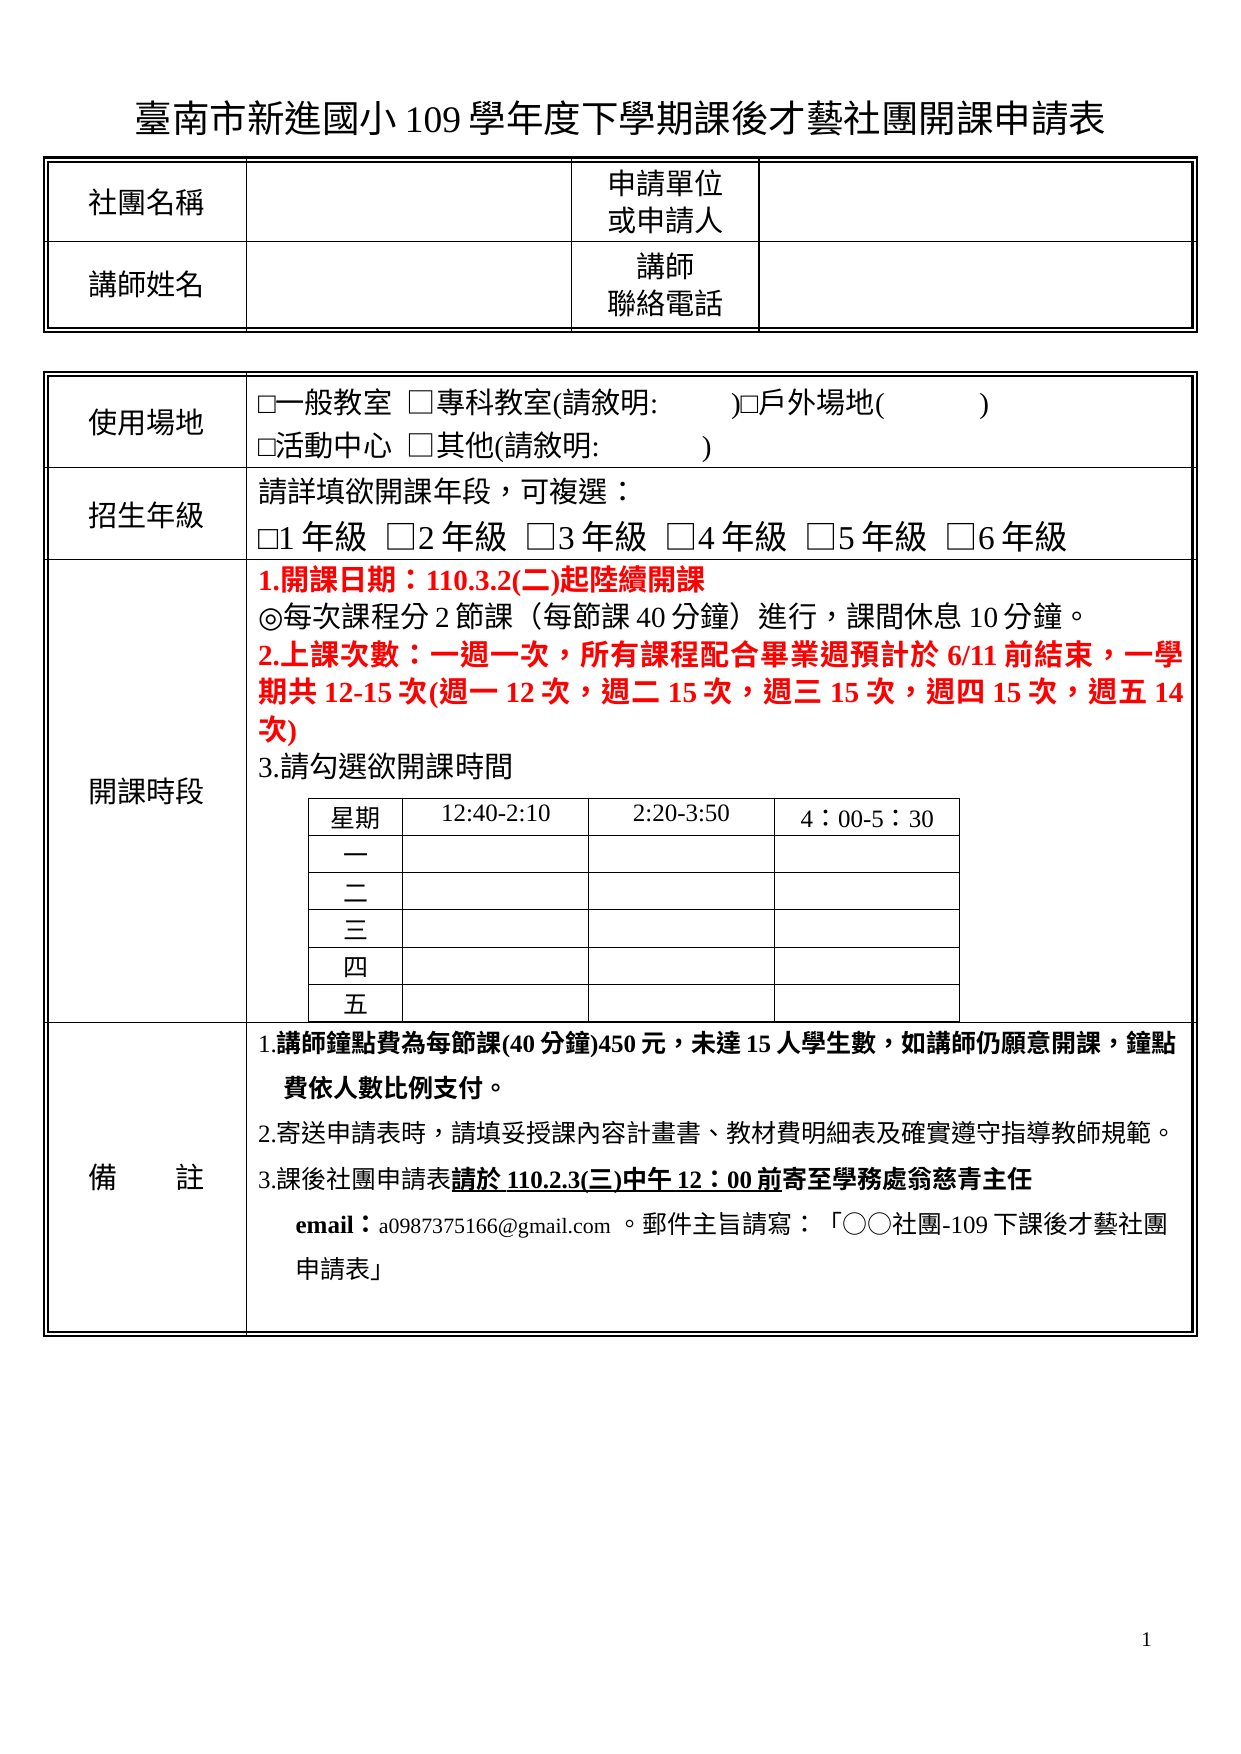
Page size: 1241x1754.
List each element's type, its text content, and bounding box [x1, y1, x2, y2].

table_cell [775, 985, 959, 1021]
table_header [760, 163, 1191, 241]
table_header 星期 [309, 799, 402, 835]
table_cell [760, 242, 1191, 327]
table_header 社團名稱 [49, 163, 246, 241]
table_cell [403, 836, 588, 872]
table_cell [247, 242, 571, 327]
table_cell [775, 873, 959, 909]
table_cell 講師 聯絡電話 [572, 242, 758, 327]
table_cell [775, 836, 959, 872]
table_cell [403, 910, 588, 947]
table_header 申請單位 或申請人 [572, 163, 758, 241]
table_cell 開課時段 [49, 560, 246, 1022]
table_cell [403, 948, 588, 984]
table_cell [589, 948, 774, 984]
table_header 2:20-3:50 [589, 799, 774, 835]
table_cell 三 [309, 910, 402, 947]
table_header 12:40-2:10 [403, 799, 588, 835]
table_cell [403, 985, 588, 1021]
table_cell [775, 910, 959, 947]
table_cell 一 [309, 836, 402, 872]
table_cell 四 [309, 948, 402, 984]
table_cell 備 註 [49, 1023, 246, 1331]
table_cell [589, 910, 774, 947]
table_cell 講師姓名 [49, 242, 246, 327]
table_cell [589, 873, 774, 909]
table_cell 1.講師鐘點費為每節課(40分鐘)450元，未達15人學生數，如講師仍願意開課，鐘點費依人數比例支付。 2.寄送申請表時，請填妥授課內容計畫書、教材費明細表及確實遵守指導教師規範。 3.課後社團申請表請於110.2.3(三)中午12：00前寄至學務處翁慈青主任 email：a0987375166@gmail.com 。郵件主旨請寫：「○○社團-109下課後才藝社團申請表」 [247, 1023, 1191, 1331]
table_cell 招生年級 [49, 468, 246, 559]
table_header 使用場地 [49, 377, 246, 467]
table_cell 五 [309, 985, 402, 1021]
table_cell [589, 985, 774, 1021]
table_cell [403, 873, 588, 909]
table_header [247, 163, 571, 241]
table_header □一般教室 □專科教室(請敘明: )□戶外場地( ) □活動中心 □其他(請敘明: ) [247, 377, 1191, 467]
text 臺南市新進國小109學年度下學期課後才藝社團開課申請表 [89, 89, 1152, 143]
table_cell 1.開課日期：110.3.2(二)起陸續開課 ◎每次課程分2節課（每節課40分鐘）進行，課間休息10分鐘。 2.上課次數：一週一次，所有課程配合畢業週預計於6/11前結束，一學期共12-15次(週一12次，週二15次，週三15次，週四15次，週五14次) 3.請勾選欲開課時間 [247, 560, 1191, 1022]
table_cell 請詳填欲開課年段，可複選： □1年級 □2年級 □3年級 □4年級 □5年級 □6年級 [247, 468, 1191, 559]
table_header 4：00-5：30 [775, 799, 959, 835]
table_cell [589, 836, 774, 872]
table_cell 二 [309, 873, 402, 909]
table_cell [775, 948, 959, 984]
